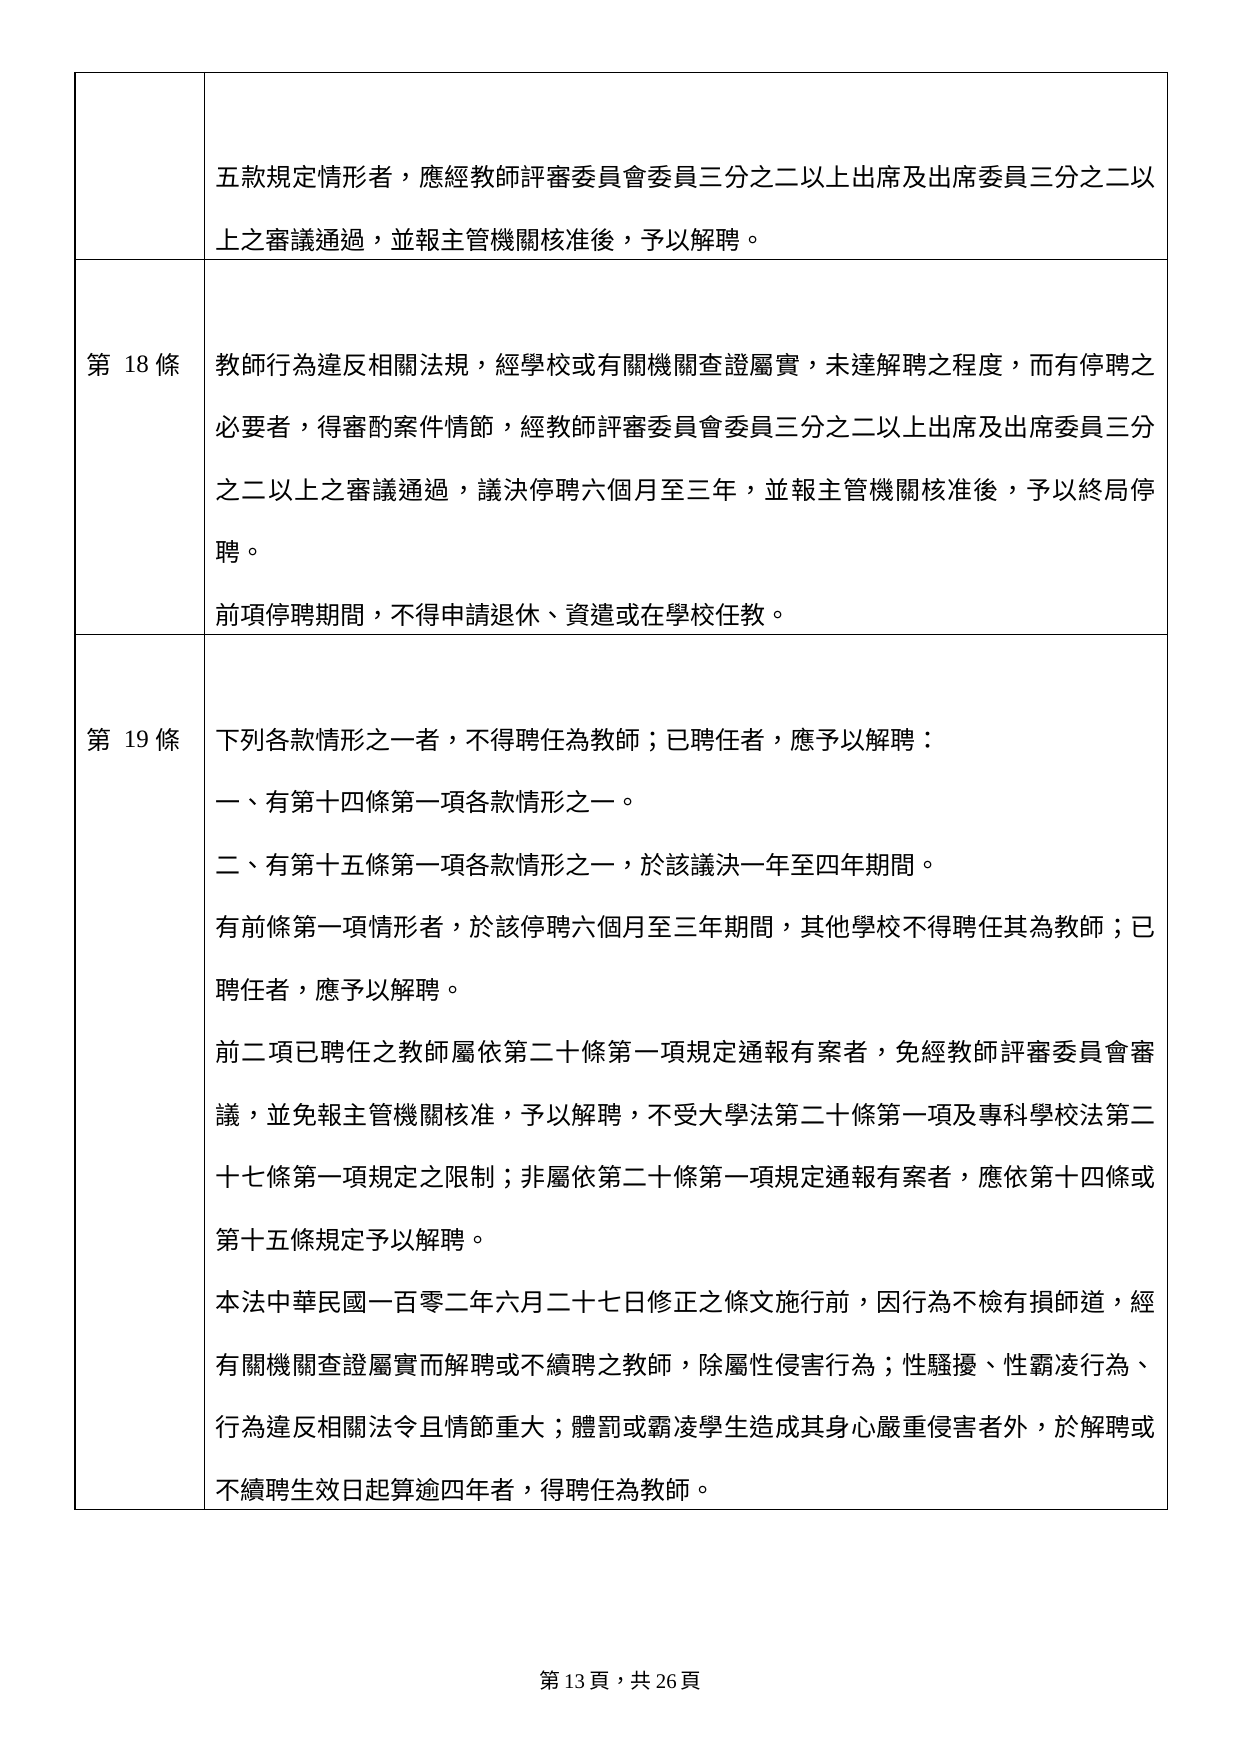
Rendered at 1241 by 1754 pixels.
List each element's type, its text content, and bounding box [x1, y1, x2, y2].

table_cell 五款規定情形者，應經教師評審委員會委員三分之二以上出席及出席委員三分之二以上之審議通過，並報主管機關核准後，予以解聘。 [205, 73, 1167, 259]
table_cell 第 19 條 [76, 635, 204, 1509]
table_cell 教師行為違反相關法規，經學校或有關機關查證屬實，未達解聘之程度，而有停聘之必要者，得審酌案件情節，經教師評審委員會委員三分之二以上出席及出席委員三分之二以上之審議通過，議決停聘六個月至三年，並報主管機關核准後，予以終局停聘。 前項停聘期間，不得申請退休、資遣或在學校任教。 [205, 260, 1167, 634]
table_cell 第 18 條 [76, 260, 204, 634]
table_cell [76, 73, 204, 259]
table_cell 下列各款情形之一者，不得聘任為教師；已聘任者，應予以解聘： 一、有第十四條第一項各款情形之一。 二、有第十五條第一項各款情形之一，於該議決一年至四年期間。 有前條第一項情形者，於該停聘六個月至三年期間，其他學校不得聘任其為教師；已聘任者，應予以解聘。 前二項已聘任之教師屬依第二十條第一項規定通報有案者，免經教師評審委員會審議，並免報主管機關核准，予以解聘，不受大學法第二十條第一項及專科學校法第二十七條第一項規定之限制；非屬依第二十條第一項規定通報有案者，應依第十四條或第十五條規定予以解聘。 本法中華民國一百零二年六月二十七日修正之條文施行前，因行為不檢有損師道，經有關機關查證屬實而解聘或不續聘之教師，除屬性侵害行為；性騷擾、性霸凌行為、行為違反相關法令且情節重大；體罰或霸凌學生造成其身心嚴重侵害者外，於解聘或不續聘生效日起算逾四年者，得聘任為教師。 [205, 635, 1167, 1509]
